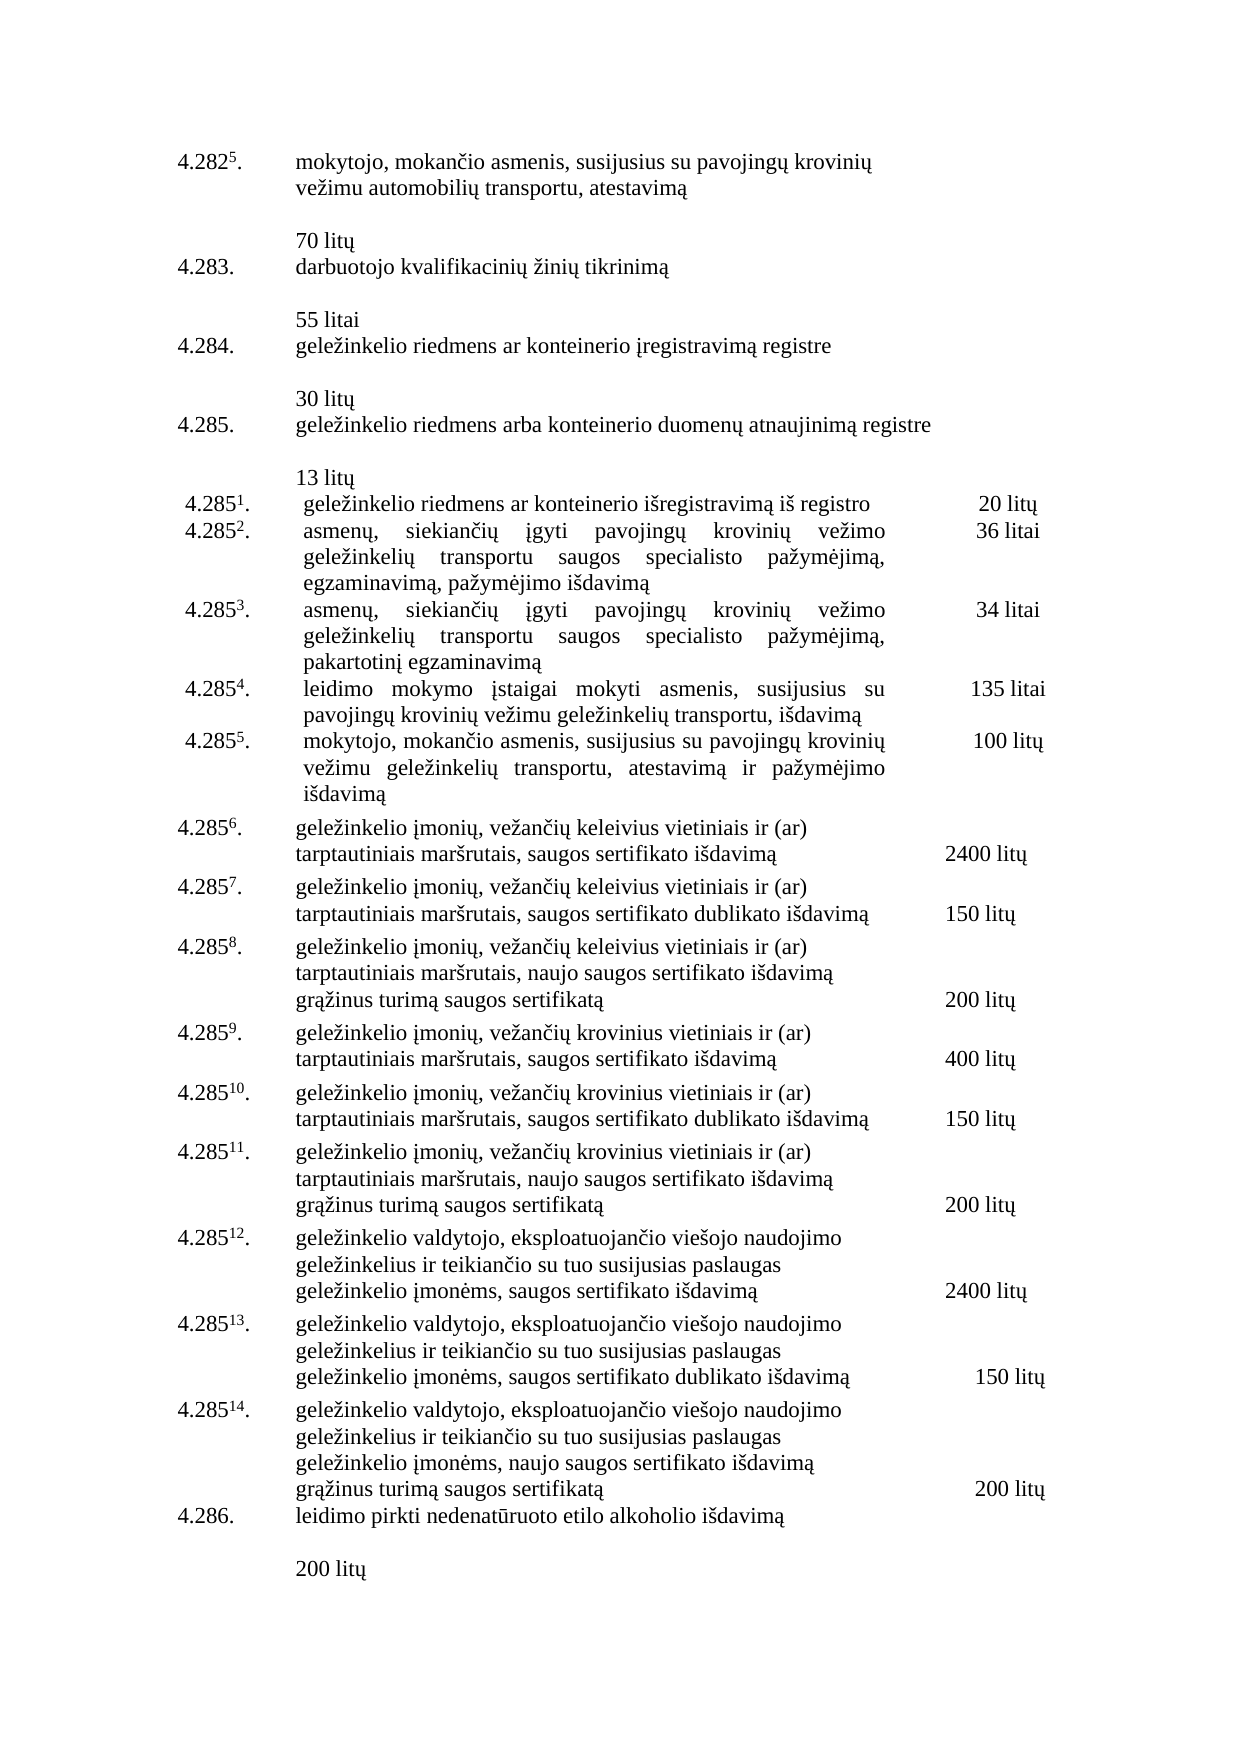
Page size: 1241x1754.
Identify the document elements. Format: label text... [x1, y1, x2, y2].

table_cell 36 litai [897, 517, 1119, 596]
text 4.2858. geležinkelio įmonių, vežančių keleivius vietiniais ir (ar) [177, 926, 1122, 959]
table_header geležinkelio riedmens ar konteinerio išregistravimą iš registro [292, 490, 897, 517]
table_cell 4.2855. [174, 728, 292, 807]
text 4.2859. geležinkelio įmonių, vežančių krovinius vietiniais ir (ar) [177, 1012, 1122, 1045]
text tarptautiniais maršrutais, saugos sertifikato dublikato išdavimą 150 litų [177, 1105, 1122, 1131]
text geležinkelio įmonėms, naujo saugos sertifikato išdavimą [177, 1449, 1122, 1476]
table_cell asmenų, siekiančių įgyti pavojingų krovinių vežimo geležinkelių transportu saugos specialisto pažymėjimą, pakartotinį egzaminavimą [292, 596, 897, 675]
table_cell mokytojo, mokančio asmenis, susijusius su pavojingų krovinių vežimu geležinkelių transportu, atestavimą ir pažymėjimo išdavimą [292, 728, 897, 807]
text grąžinus turimą saugos sertifikatą 200 litų [177, 1476, 1122, 1502]
text 4.2857. geležinkelio įmonių, vežančių keleivius vietiniais ir (ar) [177, 866, 1122, 899]
text tarptautiniais maršrutais, naujo saugos sertifikato išdavimą [177, 959, 1122, 986]
text 4.285. geležinkelio riedmens arba konteinerio duomenų atnaujinimą registre 13 litų [177, 411, 945, 490]
text geležinkelio įmonėms, saugos sertifikato išdavimą 2400 litų [177, 1277, 1122, 1303]
table_cell 4.2853. [174, 596, 292, 675]
text 4.28510. geležinkelio įmonių, vežančių krovinius vietiniais ir (ar) [177, 1072, 1122, 1105]
text 4.28514. geležinkelio valdytojo, eksploatuojančio viešojo naudojimo [177, 1389, 1122, 1423]
text geležinkelius ir teikiančio su tuo susijusias paslaugas [177, 1423, 1122, 1449]
table_cell 4.2854. [174, 675, 292, 727]
text 4.284. geležinkelio riedmens ar konteinerio įregistravimą registre 30 litų [177, 332, 945, 411]
text geležinkelio įmonėms, saugos sertifikato dublikato išdavimą 150 litų [177, 1363, 1122, 1389]
text 4.28512. geležinkelio valdytojo, eksploatuojančio viešojo naudojimo [177, 1217, 1122, 1251]
text tarptautiniais maršrutais, naujo saugos sertifikato išdavimą [177, 1165, 1122, 1191]
text tarptautiniais maršrutais, saugos sertifikato išdavimą 2400 litų [252, 840, 1122, 866]
text grąžinus turimą saugos sertifikatą 200 litų [177, 986, 1122, 1012]
text 4.28511. geležinkelio įmonių, vežančių krovinius vietiniais ir (ar) [177, 1131, 1122, 1165]
table_header 20 litų [897, 490, 1119, 517]
table_cell 100 litų [897, 728, 1119, 807]
text geležinkelius ir teikiančio su tuo susijusias paslaugas [177, 1251, 1122, 1277]
text 4.2825. mokytojo, mokančio asmenis, susijusius su pavojingų krovinių vežimu automobilių transportu, atestavimą 70 litų [177, 148, 945, 253]
table_cell leidimo mokymo įstaigai mokyti asmenis, susijusius su pavojingų krovinių vežimu geležinkelių transportu, išdavimą [292, 675, 897, 727]
table_cell 34 litai [897, 596, 1119, 675]
table_cell asmenų, siekiančių įgyti pavojingų krovinių vežimo geležinkelių transportu saugos specialisto pažymėjimą, egzaminavimą, pažymėjimo išdavimą [292, 517, 897, 596]
table_header 4.2851. [174, 490, 292, 517]
text grąžinus turimą saugos sertifikatą 200 litų [177, 1191, 1122, 1217]
text 4.286. leidimo pirkti nedenatūruoto etilo alkoholio išdavimą 200 litų [177, 1502, 945, 1581]
table_cell 4.2852. [174, 517, 292, 596]
text 4.283. darbuotojo kvalifikacinių žinių tikrinimą 55 litai [177, 253, 945, 332]
table_cell 135 litai [897, 675, 1119, 727]
text 4.28513. geležinkelio valdytojo, eksploatuojančio viešojo naudojimo [177, 1303, 1122, 1337]
text tarptautiniais maršrutais, saugos sertifikato dublikato išdavimą 150 litų [252, 899, 1122, 926]
text tarptautiniais maršrutais, saugos sertifikato išdavimą 400 litų [177, 1045, 1122, 1072]
text 4.2856. geležinkelio įmonių, vežančių keleivius vietiniais ir (ar) [177, 807, 1122, 840]
text geležinkelius ir teikiančio su tuo susijusias paslaugas [177, 1337, 1122, 1363]
